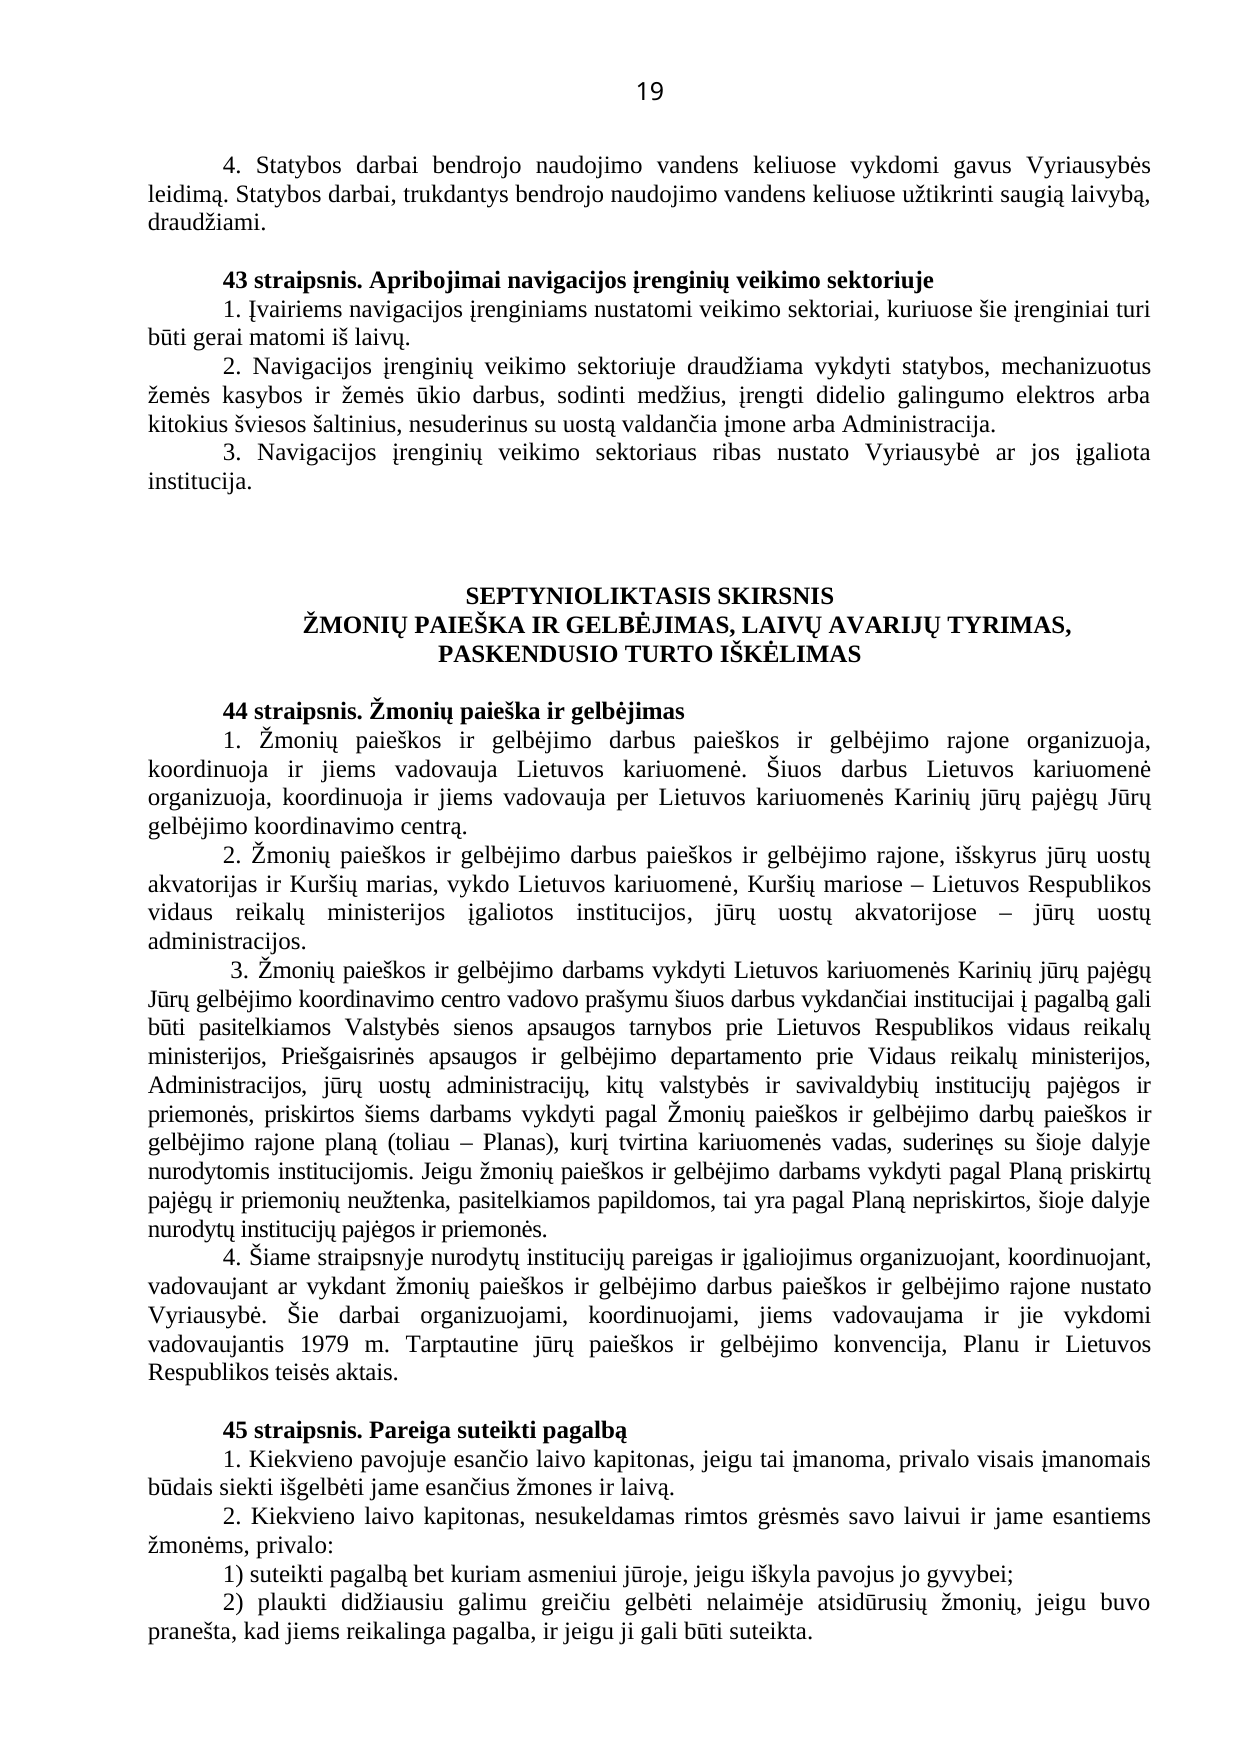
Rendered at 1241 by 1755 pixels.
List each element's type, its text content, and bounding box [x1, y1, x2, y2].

text 3. Žmonių paieškos ir gelbėjimo darbams vykdyti Lietuvos kariuomenės Karinių jūrų pajėgų Jūrų gelbėjimo koordinavimo centro vadovo prašymu šiuos darbus vykdančiai institucijai į pagalbą gali būti pasitelkiamos Valstybės sienos apsaugos tarnybos prie Lietuvos Respublikos vidaus reikalų ministerijos, Priešgaisrinės apsaugos ir gelbėjimo departamento prie Vidaus reikalų ministerijos, Administracijos, jūrų uostų administracijų, kitų valstybės ir savivaldybių institucijų pajėgos ir priemonės, priskirtos šiems darbams vykdyti pagal Žmonių paieškos ir gelbėjimo darbų paieškos ir gelbėjimo rajone planą (toliau – Planas), kurį tvirtina kariuomenės vadas, suderinęs su šioje dalyje nurodytomis institucijomis. Jeigu žmonių paieškos ir gelbėjimo darbams vykdyti pagal Planą priskirtų pajėgų ir priemonių neužtenka, pasitelkiamos papildomos, tai yra pagal Planą nepriskirtos, šioje dalyje nurodytų institucijų pajėgos ir priemonės. [148, 955, 1152, 1242]
text 4. Šiame straipsnyje nurodytų institucijų pareigas ir įgaliojimus organizuojant, koordinuojant, vadovaujant ar vykdant žmonių paieškos ir gelbėjimo darbus paieškos ir gelbėjimo rajone nustato Vyriausybė. Šie darbai organizuojami, koordinuojami, jiems vadovaujama ir jie vykdomi vadovaujantis 1979 m. Tarptautine jūrų paieškos ir gelbėjimo konvencija, Planu ir Lietuvos Respublikos teisės aktais. [148, 1242, 1152, 1386]
text 1. Žmonių paieškos ir gelbėjimo darbus paieškos ir gelbėjimo rajone organizuoja, koordinuoja ir jiems vadovauja Lietuvos kariuomenė. Šiuos darbus Lietuvos kariuomenė organizuoja, koordinuoja ir jiems vadovauja per Lietuvos kariuomenės Karinių jūrų pajėgų Jūrų gelbėjimo koordinavimo centrą. [148, 725, 1152, 840]
text 2. Kiekvieno laivo kapitonas, nesukeldamas rimtos grėsmės savo laivui ir jame esantiems žmonėms, privalo: [148, 1501, 1152, 1559]
text 2) plaukti didžiausiu galimu greičiu gelbėti nelaimėje atsidūrusių žmonių, jeigu buvo pranešta, kad jiems reikalinga pagalba, ir jeigu ji gali būti suteikta. [148, 1587, 1152, 1645]
text 1. Kiekvieno pavojuje esančio laivo kapitonas, jeigu tai įmanoma, privalo visais įmanomais būdais siekti išgelbėti jame esančius žmones ir laivą. [148, 1444, 1152, 1501]
text 2. Navigacijos įrenginių veikimo sektoriuje draudžiama vykdyti statybos, mechanizuotus žemės kasybos ir žemės ūkio darbus, sodinti medžius, įrengti didelio galingumo elektros arba kitokius šviesos šaltinius, nesuderinus su uostą valdančia įmone arba Administracija. [148, 351, 1152, 437]
text 44 straipsnis. Žmonių paieška ir gelbėjimas [148, 696, 1152, 725]
text 1. Įvairiems navigacijos įrenginiams nustatomi veikimo sektoriai, kuriuose šie įrenginiai turi būti gerai matomi iš laivų. [148, 294, 1152, 351]
text 2. Žmonių paieškos ir gelbėjimo darbus paieškos ir gelbėjimo rajone, išskyrus jūrų uostų akvatorijas ir Kuršių marias, vykdo Lietuvos kariuomenė, Kuršių mariose – Lietuvos Respublikos vidaus reikalų ministerijos įgaliotos institucijos, jūrų uostų akvatorijose – jūrų uostų administracijos. [148, 840, 1152, 955]
text 43 straipsnis. Apribojimai navigacijos įrenginių veikimo sektoriuje [148, 265, 1152, 294]
text septynioliktasis skirsnis [148, 581, 1152, 610]
text ŽMONIŲ PAIEŠKA IR GELBĖJIMAS, LAIVŲ AVARIJŲ TYRIMAS, PASKENDUSIO TURTO IŠKĖLIMAS [148, 610, 1152, 667]
text 1) suteikti pagalbą bet kuriam asmeniui jūroje, jeigu iškyla pavojus jo gyvybei; [148, 1559, 1152, 1587]
text 3. Navigacijos įrenginių veikimo sektoriaus ribas nustato Vyriausybė ar jos įgaliota institucija. [148, 437, 1152, 495]
text 45 straipsnis. Pareiga suteikti pagalbą [148, 1415, 1152, 1444]
text 4. Statybos darbai bendrojo naudojimo vandens keliuose vykdomi gavus Vyriausybės leidimą. Statybos darbai, trukdantys bendrojo naudojimo vandens keliuose užtikrinti saugią laivybą, draudžiami. [148, 150, 1152, 236]
